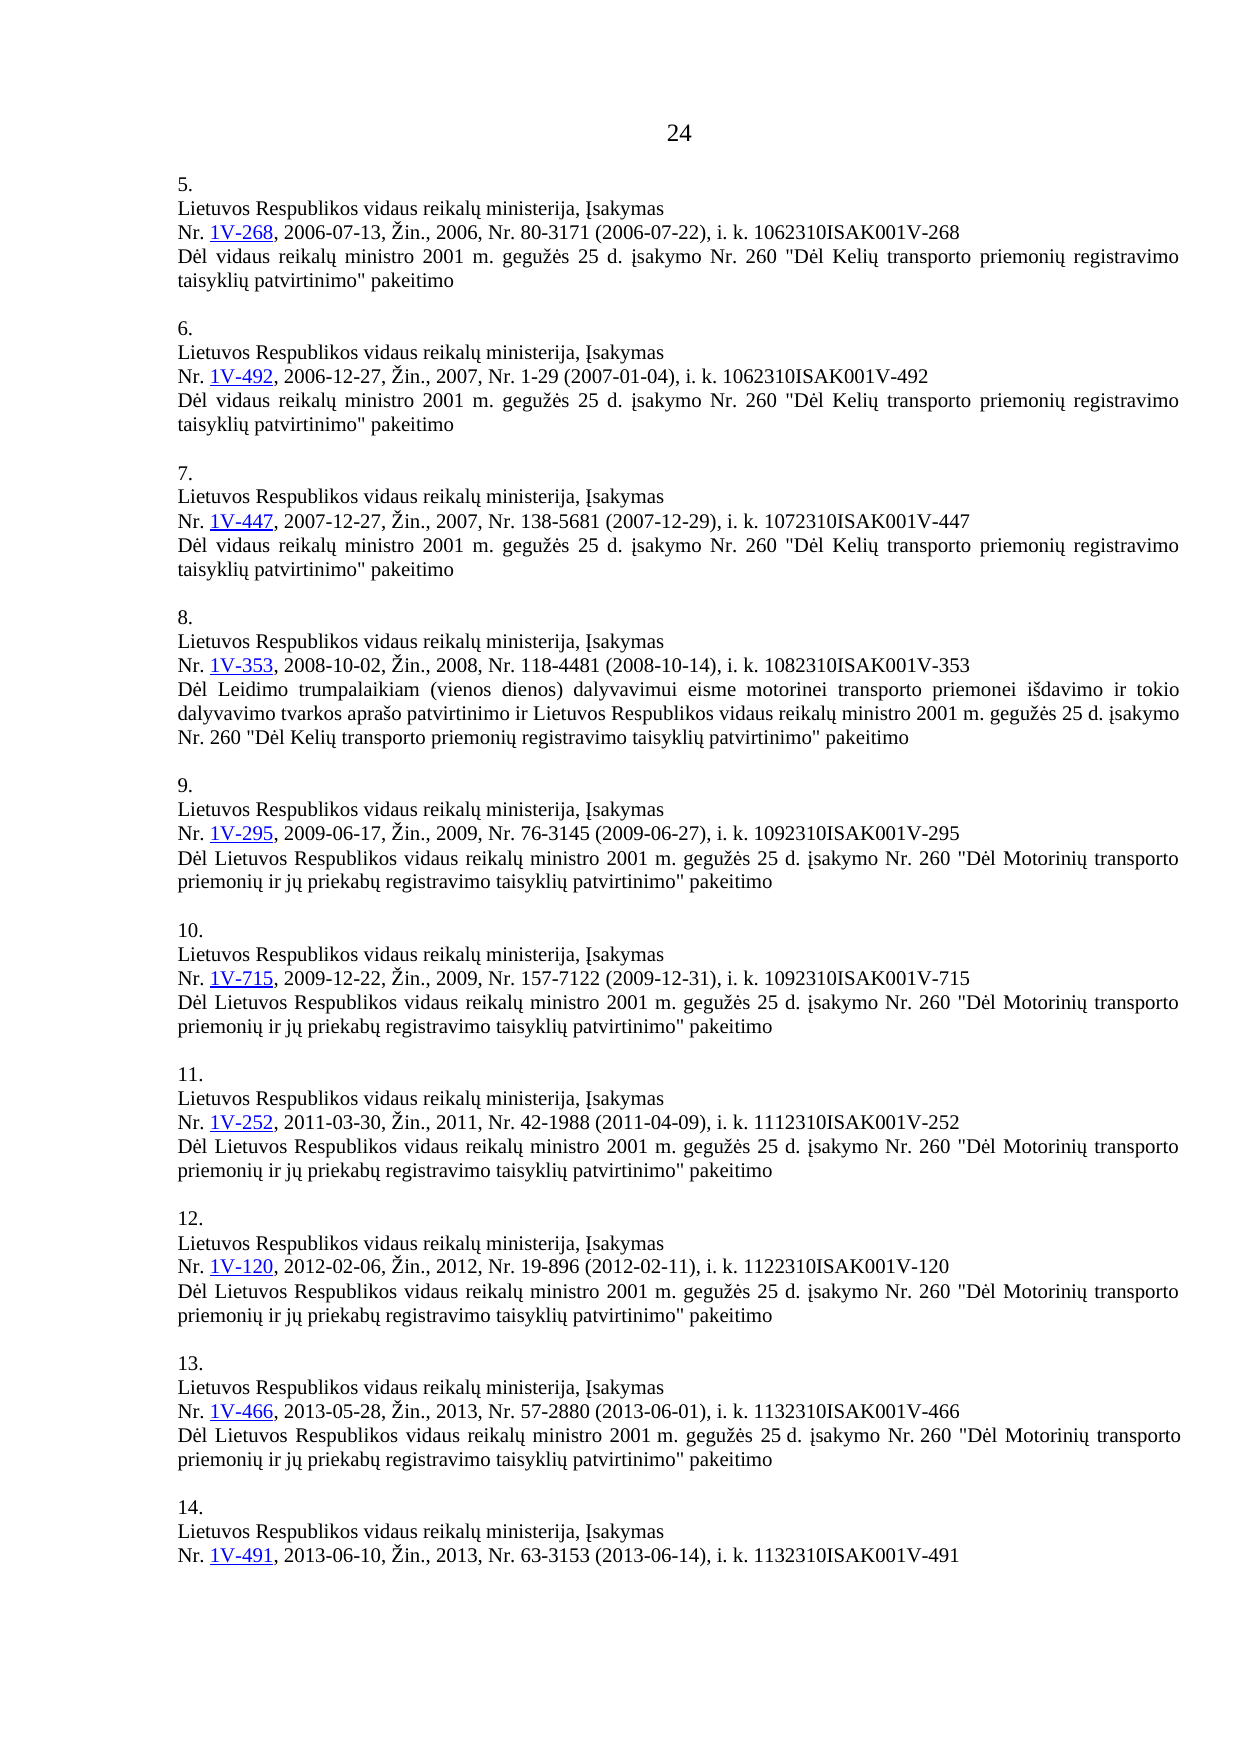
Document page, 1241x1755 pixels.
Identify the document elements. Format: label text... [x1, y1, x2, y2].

text Nr. 1V-252, 2011-03-30, Žin., 2011, Nr. 42-1988 (2011-04-09), i. k. 1112310ISAK001V-252 [177, 1110, 1181, 1134]
text 14. [177, 1495, 1181, 1519]
text Lietuvos Respublikos vidaus reikalų ministerija, Įsakymas [177, 196, 1181, 220]
text Dėl Lietuvos Respublikos vidaus reikalų ministro 2001 m. gegužės 25 d. įsakymo Nr. 260 "Dėl Motorinių transporto priemonių ir jų priekabų registravimo taisyklių patvirtinimo" pakeitimo [177, 1278, 1181, 1327]
text 12. [177, 1206, 1181, 1230]
text Nr. 1V-268, 2006-07-13, Žin., 2006, Nr. 80-3171 (2006-07-22), i. k. 1062310ISAK001V-268 [177, 220, 1181, 244]
text Nr. 1V-120, 2012-02-06, Žin., 2012, Nr. 19-896 (2012-02-11), i. k. 1122310ISAK001V-120 [177, 1254, 1181, 1278]
text Dėl vidaus reikalų ministro 2001 m. gegužės 25 d. įsakymo Nr. 260 "Dėl Kelių transporto priemonių registravimo taisyklių patvirtinimo" pakeitimo [177, 533, 1181, 581]
text Dėl Leidimo trumpalaikiam (vienos dienos) dalyvavimui eisme motorinei transporto priemonei išdavimo ir tokio dalyvavimo tvarkos aprašo patvirtinimo ir Lietuvos Respublikos vidaus reikalų ministro 2001 m. gegužės 25 d. įsakymo Nr. 260 "Dėl Kelių transporto priemonių registravimo taisyklių patvirtinimo" pakeitimo [177, 677, 1181, 749]
text Lietuvos Respublikos vidaus reikalų ministerija, Įsakymas [177, 1519, 1181, 1543]
text Dėl Lietuvos Respublikos vidaus reikalų ministro 2001 m. gegužės 25 d. įsakymo Nr. 260 "Dėl Motorinių transporto priemonių ir jų priekabų registravimo taisyklių patvirtinimo" pakeitimo [177, 1134, 1181, 1182]
text Lietuvos Respublikos vidaus reikalų ministerija, Įsakymas [177, 340, 1181, 364]
text Nr. 1V-466, 2013-05-28, Žin., 2013, Nr. 57-2880 (2013-06-01), i. k. 1132310ISAK001V-466 [177, 1399, 1181, 1423]
text Nr. 1V-715, 2009-12-22, Žin., 2009, Nr. 157-7122 (2009-12-31), i. k. 1092310ISAK001V-715 [177, 966, 1181, 990]
text 6. [177, 316, 1181, 340]
text Lietuvos Respublikos vidaus reikalų ministerija, Įsakymas [177, 942, 1181, 966]
text 8. [177, 605, 1181, 629]
text Lietuvos Respublikos vidaus reikalų ministerija, Įsakymas [177, 1375, 1181, 1399]
text 9. [177, 773, 1181, 797]
text 5. [177, 172, 1181, 196]
text Nr. 1V-447, 2007-12-27, Žin., 2007, Nr. 138-5681 (2007-12-29), i. k. 1072310ISAK001V-447 [177, 508, 1181, 533]
text Nr. 1V-492, 2006-12-27, Žin., 2007, Nr. 1-29 (2007-01-04), i. k. 1062310ISAK001V-492 [177, 364, 1181, 388]
text Nr. 1V-295, 2009-06-17, Žin., 2009, Nr. 76-3145 (2009-06-27), i. k. 1092310ISAK001V-295 [177, 821, 1181, 845]
text Lietuvos Respublikos vidaus reikalų ministerija, Įsakymas [177, 629, 1181, 653]
text Lietuvos Respublikos vidaus reikalų ministerija, Įsakymas [177, 1086, 1181, 1110]
text Dėl Lietuvos Respublikos vidaus reikalų ministro 2001 m. gegužės 25 d. įsakymo Nr. 260 "Dėl Motorinių transporto priemonių ir jų priekabų registravimo taisyklių patvirtinimo" pakeitimo [177, 845, 1181, 893]
text 10. [177, 918, 1181, 942]
text Lietuvos Respublikos vidaus reikalų ministerija, Įsakymas [177, 1230, 1181, 1254]
text 13. [177, 1351, 1181, 1375]
text Dėl Lietuvos Respublikos vidaus reikalų ministro 2001 m. gegužės 25 d. įsakymo Nr. 260 "Dėl Motorinių transporto priemonių ir jų priekabų registravimo taisyklių patvirtinimo" pakeitimo [177, 1423, 1181, 1471]
text 7. [177, 460, 1181, 484]
text Lietuvos Respublikos vidaus reikalų ministerija, Įsakymas [177, 797, 1181, 821]
text Lietuvos Respublikos vidaus reikalų ministerija, Įsakymas [177, 484, 1181, 508]
text Dėl Lietuvos Respublikos vidaus reikalų ministro 2001 m. gegužės 25 d. įsakymo Nr. 260 "Dėl Motorinių transporto priemonių ir jų priekabų registravimo taisyklių patvirtinimo" pakeitimo [177, 990, 1181, 1038]
text Dėl vidaus reikalų ministro 2001 m. gegužės 25 d. įsakymo Nr. 260 "Dėl Kelių transporto priemonių registravimo taisyklių patvirtinimo" pakeitimo [177, 244, 1181, 292]
text Dėl vidaus reikalų ministro 2001 m. gegužės 25 d. įsakymo Nr. 260 "Dėl Kelių transporto priemonių registravimo taisyklių patvirtinimo" pakeitimo [177, 388, 1181, 436]
text 11. [177, 1062, 1181, 1086]
text Nr. 1V-491, 2013-06-10, Žin., 2013, Nr. 63-3153 (2013-06-14), i. k. 1132310ISAK001V-491 [177, 1543, 1181, 1567]
text Nr. 1V-353, 2008-10-02, Žin., 2008, Nr. 118-4481 (2008-10-14), i. k. 1082310ISAK001V-353 [177, 653, 1181, 677]
